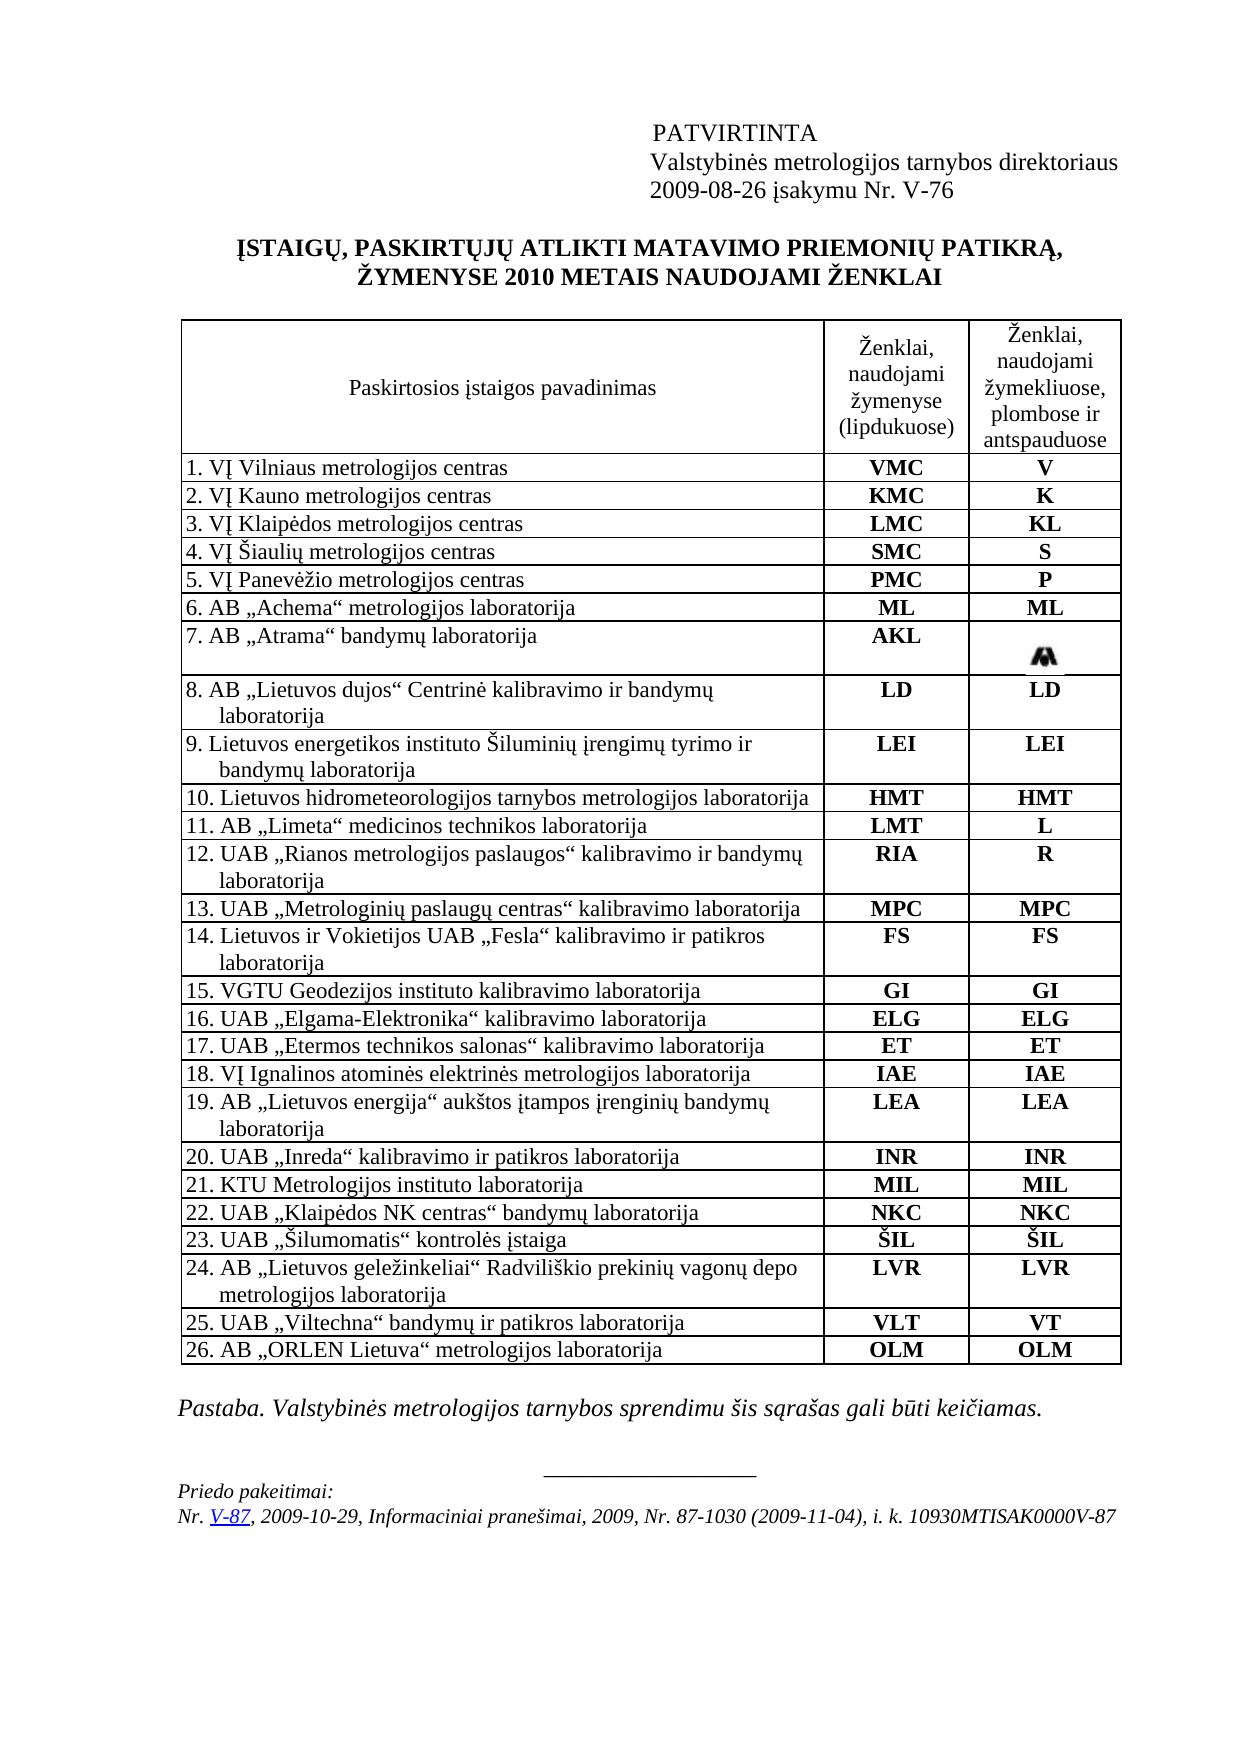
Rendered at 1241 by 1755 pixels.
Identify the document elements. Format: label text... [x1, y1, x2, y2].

table_header Paskirtosios įstaigos pavadinimas [182, 321, 823, 453]
table_cell RIA [825, 840, 968, 893]
table_cell GI [970, 977, 1120, 1003]
table_cell GI [825, 977, 968, 1003]
table_cell 24. AB „Lietuvos geležinkeliai“ Radviliškio prekinių vagonų depo metrologijos laboratorija [182, 1255, 823, 1307]
table_cell INR [970, 1143, 1120, 1169]
table_cell HMT [970, 785, 1120, 811]
text Nr. V-87, 2009-10-29, Informaciniai pranešimai, 2009, Nr. 87-1030 (2009-11-04), i. k. 10930MTISAK0000V-87 [177, 1503, 1122, 1528]
table_cell ŠIL [970, 1227, 1120, 1253]
table_cell 22. UAB „Klaipėdos NK centras“ bandymų laboratorija [182, 1199, 823, 1225]
table_cell 20. UAB „Inreda“ kalibravimo ir patikros laboratorija [182, 1143, 823, 1169]
text Priedo pakeitimai: [177, 1479, 1122, 1503]
table_cell LVR [970, 1255, 1120, 1307]
table_cell LD [970, 676, 1120, 729]
table_cell ŠIL [825, 1227, 968, 1253]
table_cell L [970, 812, 1120, 839]
table_cell MPC [970, 895, 1120, 921]
table_cell 14. Lietuvos ir Vokietijos UAB „Fesla“ kalibravimo ir patikros laboratorija [182, 923, 823, 975]
table_cell 4. VĮ Šiaulių metrologijos centras [182, 538, 823, 564]
table_cell VMC [825, 454, 968, 481]
table_cell 23. UAB „Šilumomatis“ kontrolės įstaiga [182, 1227, 823, 1253]
table_cell KMC [825, 482, 968, 508]
text PATVIRTINTA [652, 118, 1122, 147]
text Valstybinės metrologijos tarnybos direktoriaus [649, 147, 1122, 176]
table_cell LEA [825, 1088, 968, 1141]
table_cell KL [970, 510, 1120, 536]
table_cell ML [970, 594, 1120, 620]
table_cell 16. UAB „Elgama-Elektronika“ kalibravimo laboratorija [182, 1005, 823, 1031]
table_cell FS [970, 923, 1120, 975]
table_cell LEA [970, 1088, 1120, 1141]
table_cell PMC [825, 566, 968, 592]
text ĮSTAIGŲ, PASKIRTŲJŲ ATLIKTI MATAVIMO PRIEMONIŲ PATIKRĄ, ŽYMENYSE 2010 METAIS NAUDOJAMI ŽENKLAI [177, 233, 1122, 291]
table_cell 21. KTU Metrologijos instituto laboratorija [182, 1171, 823, 1197]
table_cell 2. VĮ Kauno metrologijos centras [182, 482, 823, 508]
table_cell 17. UAB „Etermos technikos salonas“ kalibravimo laboratorija [182, 1033, 823, 1059]
table_cell ELG [825, 1005, 968, 1031]
table_cell LEI [970, 730, 1120, 783]
table_cell LMC [825, 510, 968, 536]
table_cell 18. VĮ Ignalinos atominės elektrinės metrologijos laboratorija [182, 1061, 823, 1087]
table_cell /o\ [970, 622, 1120, 674]
table_cell R [970, 840, 1120, 893]
table_cell NKC [825, 1199, 968, 1225]
table_cell LVR [825, 1255, 968, 1307]
table_cell ELG [970, 1005, 1120, 1031]
table_cell INR [825, 1143, 968, 1169]
table_cell 3. VĮ Klaipėdos metrologijos centras [182, 510, 823, 536]
table_cell 15. VGTU Geodezijos instituto kalibravimo laboratorija [182, 977, 823, 1003]
table_cell SMC [825, 538, 968, 564]
table_cell 8. AB „Lietuvos dujos“ Centrinė kalibravimo ir bandymų laboratorija [182, 676, 823, 729]
table_cell 19. AB „Lietuvos energija“ aukštos įtampos įrenginių bandymų laboratorija [182, 1088, 823, 1141]
table_cell MPC [825, 895, 968, 921]
text Pastaba. Valstybinės metrologijos tarnybos sprendimu šis sąrašas gali būti keičiamas. [177, 1393, 1122, 1422]
table_cell LEI [825, 730, 968, 783]
table_cell 6. AB „Achema“ metrologijos laboratorija [182, 594, 823, 620]
table_cell 13. UAB „Metrologinių paslaugų centras“ kalibravimo laboratorija [182, 895, 823, 921]
table_cell AKL [825, 622, 968, 674]
table_header Ženklai, naudojami žymekliuose, plombose ir antspauduose [970, 321, 1120, 453]
table_cell 9. Lietuvos energetikos instituto Šiluminių įrengimų tyrimo ir bandymų laboratorija [182, 730, 823, 783]
table_cell 10. Lietuvos hidrometeorologijos tarnybos metrologijos laboratorija [182, 785, 823, 811]
table_cell MIL [825, 1171, 968, 1197]
table_cell V [970, 454, 1120, 481]
text 2009-08-26 įsakymu Nr. V-76 [649, 176, 1122, 204]
table_cell ET [825, 1033, 968, 1059]
table_cell FS [825, 923, 968, 975]
table_cell NKC [970, 1199, 1120, 1225]
table_cell K [970, 482, 1120, 508]
table_cell IAE [825, 1061, 968, 1087]
table_cell 11. AB „Limeta“ medicinos technikos laboratorija [182, 812, 823, 839]
text _________________ [177, 1451, 1122, 1479]
table_header Ženklai, naudojami žymenyse (lipdukuose) [825, 321, 968, 453]
table_cell S [970, 538, 1120, 564]
table_cell 12. UAB „Rianos metrologijos paslaugos“ kalibravimo ir bandymų laboratorija [182, 840, 823, 893]
table_cell ML [825, 594, 968, 620]
table_cell IAE [970, 1061, 1120, 1087]
table_cell 5. VĮ Panevėžio metrologijos centras [182, 566, 823, 592]
table_cell LD [825, 676, 968, 729]
table_cell ET [970, 1033, 1120, 1059]
table_cell VT [970, 1309, 1120, 1335]
table_cell VLT [825, 1309, 968, 1335]
table_cell P [970, 566, 1120, 592]
table_cell 25. UAB „Viltechna“ bandymų ir patikros laboratorija [182, 1309, 823, 1335]
table_cell 7. AB „Atrama“ bandymų laboratorija [182, 622, 823, 674]
table_cell HMT [825, 785, 968, 811]
table_cell MIL [970, 1171, 1120, 1197]
table_cell 1. VĮ Vilniaus metrologijos centras [182, 454, 823, 481]
table_cell LMT [825, 812, 968, 839]
